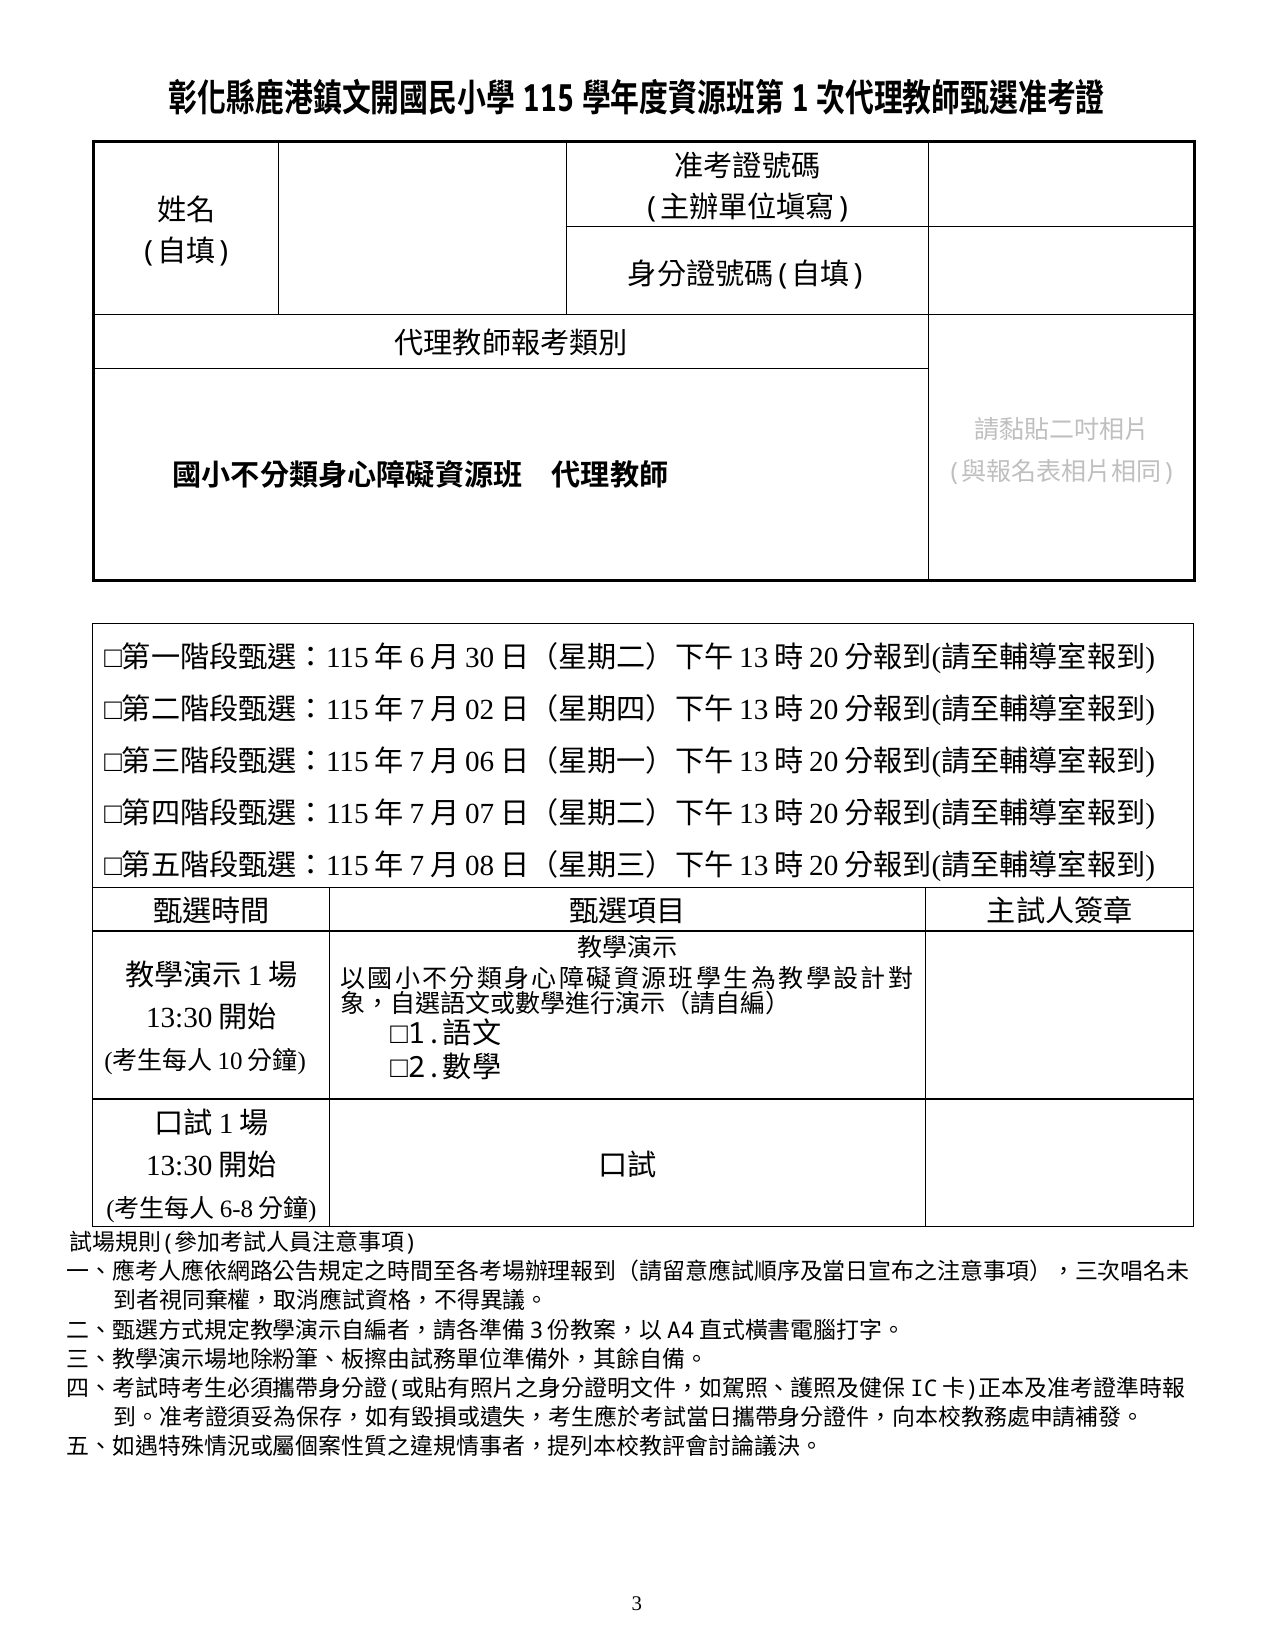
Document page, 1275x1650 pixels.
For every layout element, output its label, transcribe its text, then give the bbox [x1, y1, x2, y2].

text 一、應考人應依網路公告規定之時間至各考場辦理報到（請留意應試順序及當日宣布之注意事項），三次唱名未到者視同棄權，取消應試資格，不得異議。 [66, 1256, 1204, 1315]
table_cell 教學演示1場 13:30開始 (考生每人10分鐘) [93, 932, 329, 1098]
table_cell 身分證號碼(自填) [567, 227, 928, 314]
table_cell 主試人簽章 [926, 888, 1193, 930]
table_cell 國小不分類身心障礙資源班 代理教師 [95, 369, 928, 578]
table_cell [926, 1100, 1193, 1226]
table_cell 口試 [330, 1100, 925, 1226]
table_cell 口試1場 13:30開始 (考生每人6-8分鐘) [93, 1100, 329, 1226]
table_header 姓名 (自填) [95, 143, 278, 314]
table_cell 教學演示 [330, 932, 925, 966]
table_cell 代理教師報考類別 [95, 315, 928, 367]
text 三、教學演示場地除粉筆、板擦由試務單位準備外，其餘自備。 [66, 1344, 1204, 1373]
table_cell [926, 932, 1193, 1098]
table_cell 以國小不分類身心障礙資源班學生為教學設計對象，自選語文或數學進行演示（請自編） □1.語文 □2.數學 [330, 966, 925, 1098]
table_header □第一階段甄選：115年6月30日（星期二）下午13時20分報到(請至輔導室報到) □第二階段甄選：115年7月02日（星期四）下午13時20分報到(請至輔導室報到) □第三階段甄選：115年7月06日（星期一）下午13時20分報到(請至輔導室報到) □第四階段甄選：115年7月07日（星期二）下午13時20分報到(請至輔導室報到) □第五階段甄選：115年7月08日（星期三）下午13時20分報到(請至輔導室報到) [93, 624, 1193, 887]
text 二、甄選方式規定教學演示自編者，請各準備3份教案，以A4直式橫書電腦打字。 [66, 1315, 1204, 1344]
table_cell 甄選時間 [93, 888, 329, 930]
table_header [929, 143, 1193, 226]
text 彰化縣鹿港鎮文開國民小學115學年度資源班第1次代理教師甄選准考證 [69, 75, 1204, 121]
table_header 准考證號碼 (主辦單位塡寫) [567, 143, 928, 226]
table_cell [929, 227, 1193, 314]
text 四、考試時考生必須攜帶身分證(或貼有照片之身分證明文件，如駕照、護照及健保IC卡)正本及准考證準時報到。准考證須妥為保存，如有毀損或遺失，考生應於考試當日攜帶身分證件，向本校教務處申請補發。 [66, 1373, 1204, 1431]
text 試場規則(參加考試人員注意事項) [69, 1227, 1204, 1256]
table_cell 甄選項目 [330, 888, 925, 930]
table_cell 請黏貼二吋相片 (與報名表相片相同) [929, 315, 1193, 578]
table_header [279, 143, 566, 314]
text 五、如遇特殊情況或屬個案性質之違規情事者，提列本校教評會討論議決。 [66, 1431, 1204, 1461]
